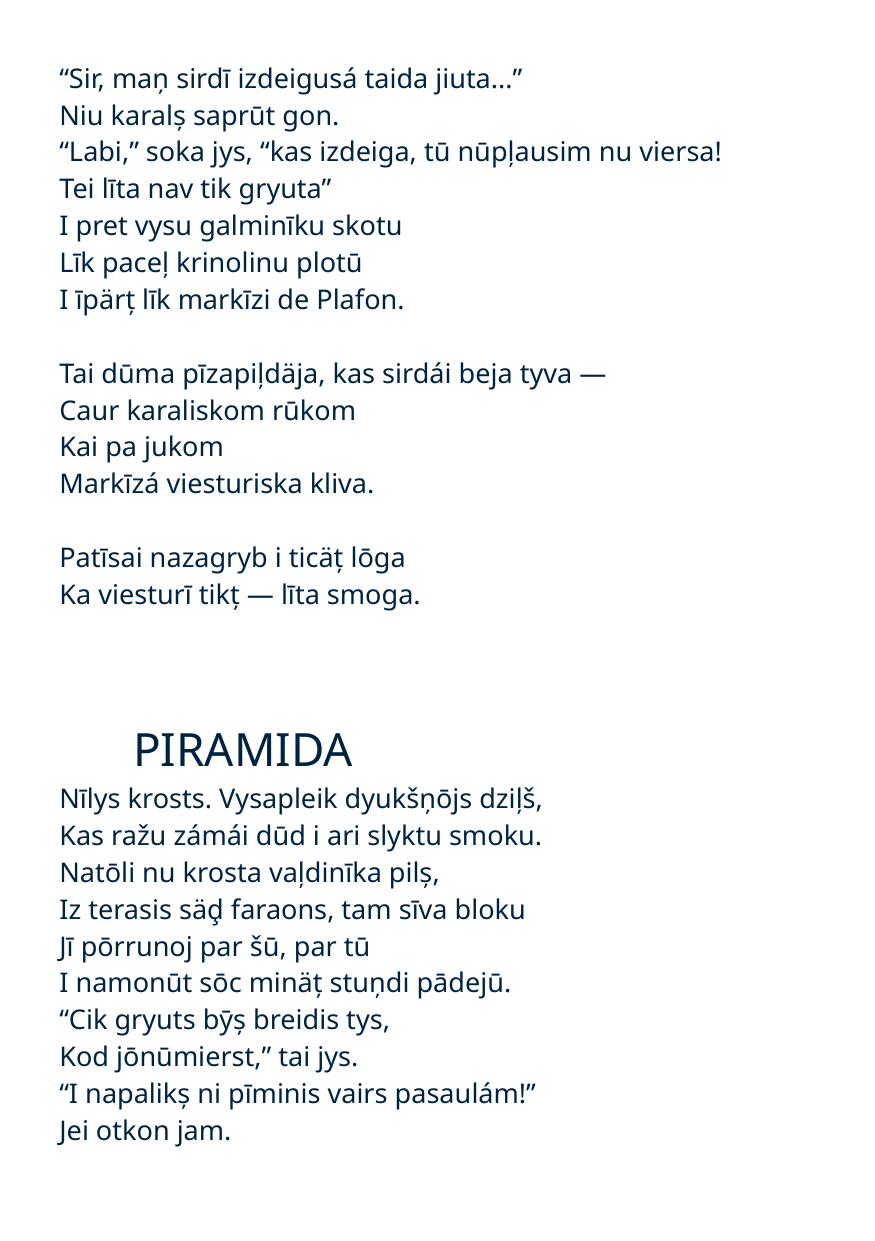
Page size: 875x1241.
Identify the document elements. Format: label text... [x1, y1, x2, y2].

text I pret vysu galminīku skotu [59, 207, 815, 243]
text Jei otkon jam. [59, 1111, 815, 1148]
text Tai dūma pīzapiļdäja, kas sirdái beja tyva — [59, 354, 815, 391]
text Niu karalș saprūt gon. [59, 96, 815, 133]
text “Labi,” soka jys, “kas izdeiga, tū nūpļausim nu viersa! [59, 133, 815, 170]
text “Sir, maņ sirdī izdeigusá taida jiuta...” [59, 59, 815, 96]
text “I napalikș ni pīminis vairs pasaulám!” [59, 1074, 815, 1111]
text “Cik gryuts bȳș breidis tys, [59, 1001, 815, 1038]
text Iz terasis säḑ faraons, tam sīva bloku [59, 890, 815, 927]
text Līk paceļ krinolinu plotū [59, 243, 815, 280]
text Natōli nu krosta vaļdinīka pilș, [59, 853, 815, 890]
text Patīsai nazagryb i ticäț lōga [59, 538, 815, 575]
text Nīlys krosts. Vysapleik dyukšņōjs dziļš, [59, 779, 815, 816]
text Kas ražu zámái dūd i ari slyktu smoku. [59, 816, 815, 853]
text I īpärț līk markīzi de Plafon. [59, 280, 815, 317]
text PIRAMIDA [59, 717, 815, 779]
text Jī pōrrunoj par šū, par tū [59, 927, 815, 964]
text Tei līta nav tik gryuta” [59, 170, 815, 207]
text Markīzá viesturiska kliva. [59, 465, 815, 502]
text I namonūt sōc minäț stuņdi pādejū. [59, 964, 815, 1001]
text Ka viesturī tikț — līta smoga. [59, 575, 815, 612]
text Kai pa jukom [59, 428, 815, 465]
text Caur karaliskom rūkom [59, 391, 815, 428]
text Kod jōnūmierst,” tai jys. [59, 1038, 815, 1074]
